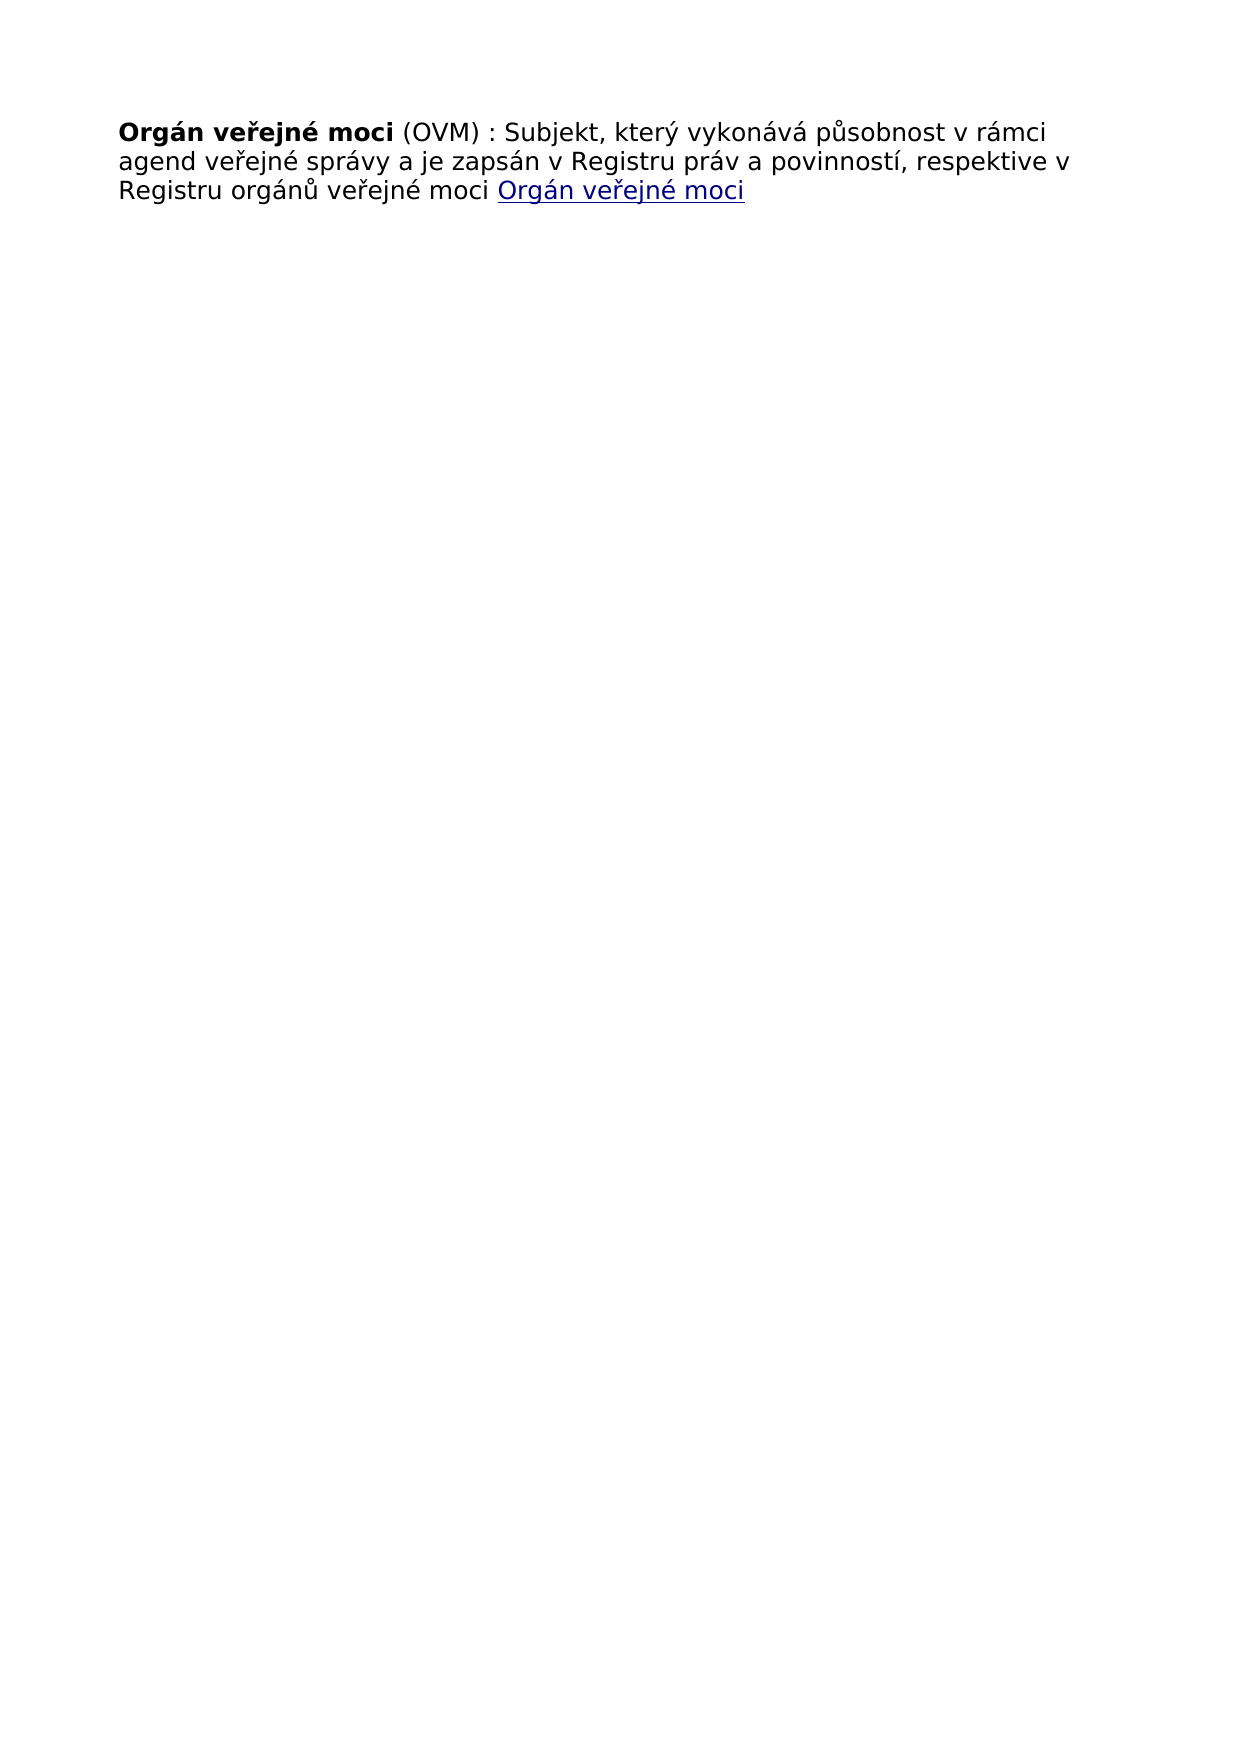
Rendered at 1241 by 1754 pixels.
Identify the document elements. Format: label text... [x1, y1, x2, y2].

text Orgán veřejné moci (OVM) : Subjekt, který vykonává působnost v rámci agend veřejné správy a je zapsán v Registru práv a povinností, respektive v Registru orgánů veřejné moci Orgán veřejné moci [118, 118, 1122, 206]
